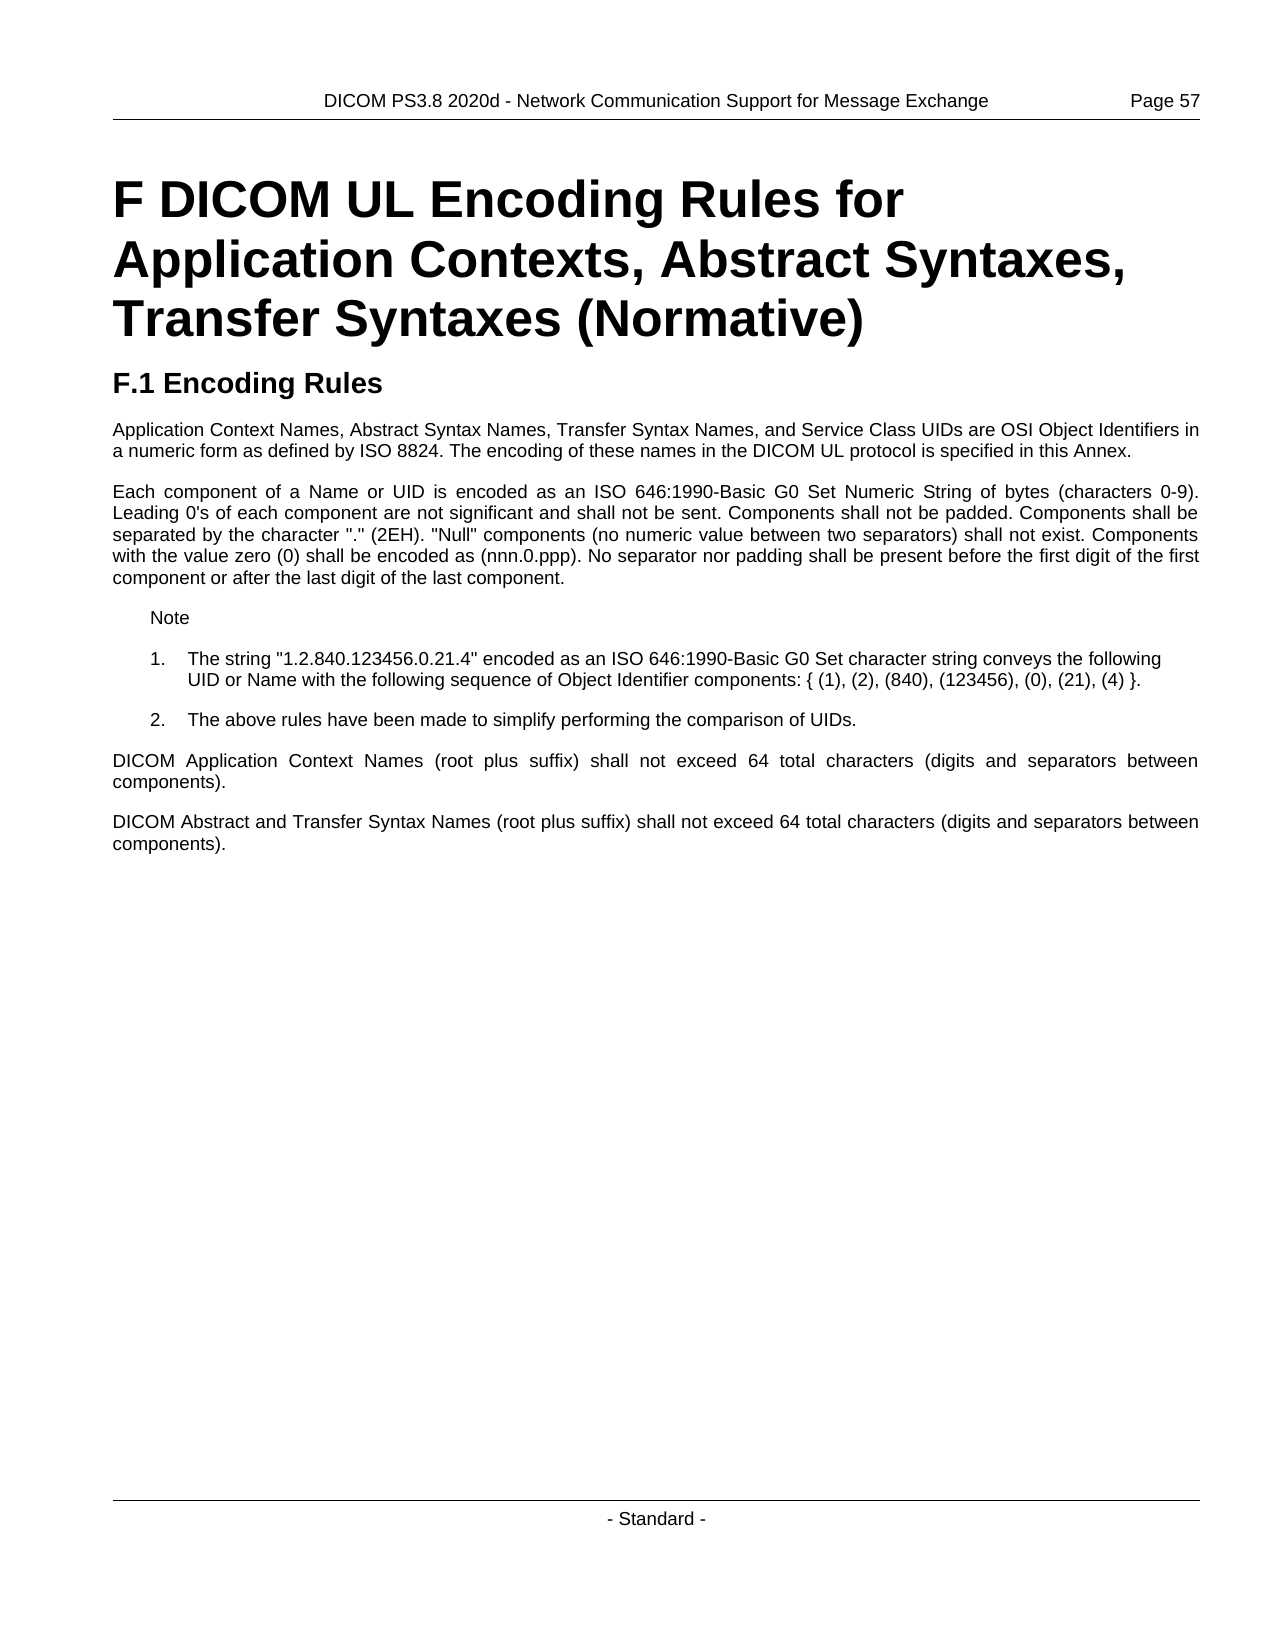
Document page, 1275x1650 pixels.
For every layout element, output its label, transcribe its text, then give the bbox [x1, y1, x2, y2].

text Application Context Names, Abstract Syntax Names, Transfer Syntax Names, and Service Class UIDs are OSI Object Identifiers in a numeric form as defined by ISO 8824. The encoding of these names in the DICOM UL protocol is specified in this Annex. [112, 418, 1200, 462]
text F DICOM UL Encoding Rules for Application Contexts, Abstract Syntaxes, Transfer Syntaxes (Normative) [112, 169, 1200, 347]
text DICOM Application Context Names (root plus suffix) shall not exceed 64 total characters (digits and separators between components). [112, 749, 1200, 793]
text DICOM Abstract and Transfer Syntax Names (root plus suffix) shall not exceed 64 total characters (digits and separators between components). [112, 811, 1200, 854]
text 2. The above rules have been made to simplify performing the comparison of UIDs. [150, 709, 1162, 731]
text Each component of a Name or UID is encoded as an ISO 646:1990-Basic G0 Set Numeric String of bytes (characters 0-9). Leading 0's of each component are not significant and shall not be sent. Components shall not be padded. Components shall be separated by the character "." (2EH). "Null" components (no numeric value between two separators) shall not exist. Components with the value zero (0) shall be encoded as (nnn.0.ppp). No separator nor padding shall be present before the first digit of the first component or after the last digit of the last component. [112, 480, 1200, 588]
text F.1 Encoding Rules [112, 366, 1200, 400]
text 1. The string "1.2.840.123456.0.21.4" encoded as an ISO 646:1990-Basic G0 Set character string conveys the following UID or Name with the following sequence of Object Identifier components: { (1), (2), (840), (123456), (0), (21), (4) }. [150, 647, 1162, 690]
text Note [150, 607, 1162, 628]
